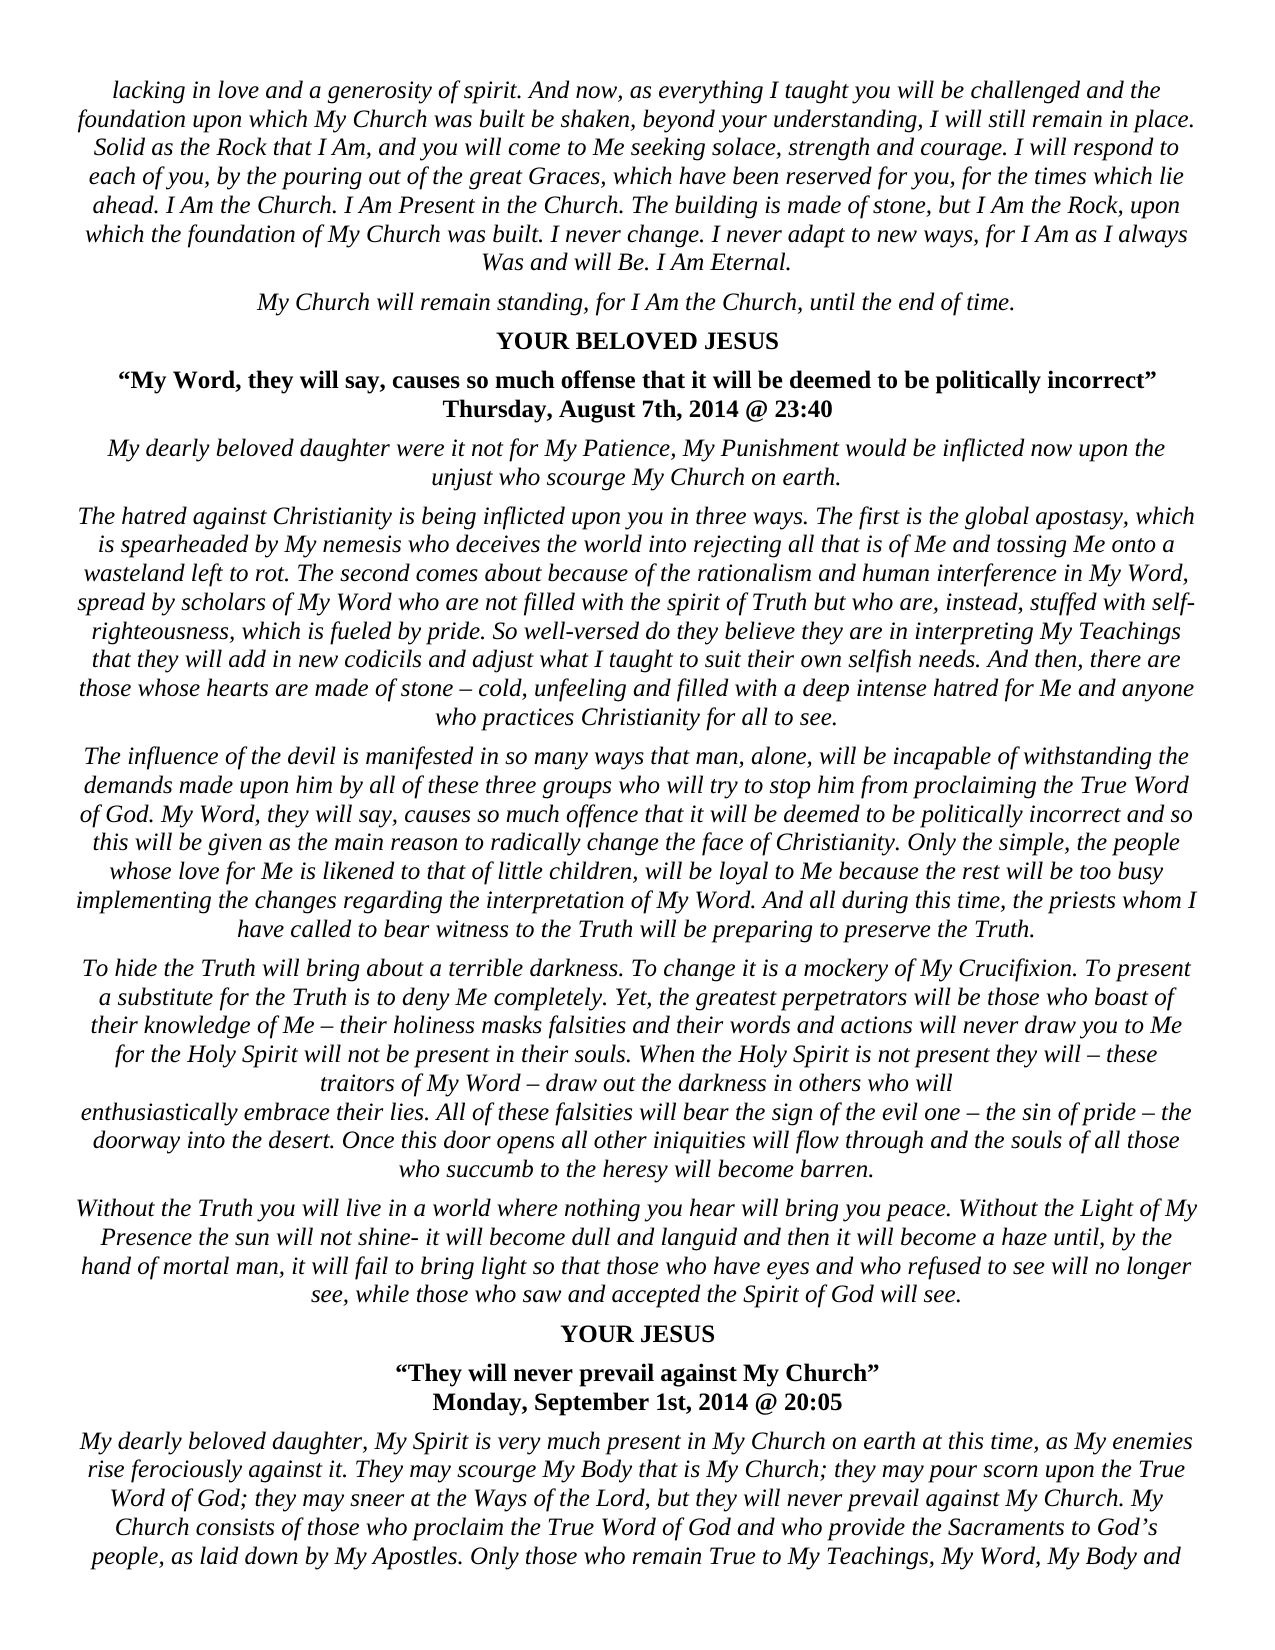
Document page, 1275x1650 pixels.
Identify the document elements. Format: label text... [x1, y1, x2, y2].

text YOUR JESUS [75, 1319, 1200, 1347]
text “My Word, they will say, causes so much offense that it will be deemed to be politically incorrect” Thursday, August 7th, 2014 @ 23:40 [75, 365, 1200, 422]
text lacking in love and a generosity of spirit. And now, as everything I taught you will be challenged and the foundation upon which My Church was built be shaken, beyond your understanding, I will still remain in place. Solid as the Rock that I Am, and you will come to Me seeking solace, strength and courage. I will respond to each of you, by the pouring out of the great Graces, which have been reserved for you, for the times which lie ahead. I Am the Church. I Am Present in the Church. The building is made of stone, but I Am the Rock, upon which the foundation of My Church was built. I never change. I never adapt to new ways, for I Am as I always Was and will Be. I Am Eternal. [75, 75, 1200, 276]
text The hatred against Christianity is being inflicted upon you in three ways. The first is the global apostasy, which is spearheaded by My nemesis who deceives the world into rejecting all that is of Me and tossing Me onto a wasteland left to rot. The second comes about because of the rationalism and human interference in My Word, spread by scholars of My Word who are not filled with the spirit of Truth but who are, instead, stuffed with self-righteousness, which is fueled by pride. So well-versed do they believe they are in interpreting My Teachings that they will add in new codicils and adjust what I taught to suit their own selfish needs. And then, there are those whose hearts are made of stone – cold, unfeeling and filled with a deep intense hatred for Me and anyone who practices Christianity for all to see. [75, 501, 1200, 731]
text My dearly beloved daughter, My Spirit is very much present in My Church on earth at this time, as My enemies rise ferociously against it. They may scourge My Body that is My Church; they may pour scorn upon the True Word of God; they may sneer at the Ways of the Lord, but they will never prevail against My Church. My Church consists of those who proclaim the True Word of God and who provide the Sacraments to God’s people, as laid down by My Apostles. Only those who remain True to My Teachings, My Word, My Body and [75, 1426, 1200, 1569]
text To hide the Truth will bring about a terrible darkness. To change it is a mockery of My Crucifixion. To present a substitute for the Truth is to deny Me completely. Yet, the greatest perpetrators will be those who boast of their knowledge of Me – their holiness masks falsities and their words and actions will never draw you to Me for the Holy Spirit will not be present in their souls. When the Holy Spirit is not present they will – these traitors of My Word – draw out the darkness in others who will enthusiastically embrace their lies. All of these falsities will bear the sign of the evil one – the sin of pride – the doorway into the desert. Once this door opens all other iniquities will flow through and the souls of all those who succumb to the heresy will become barren. [75, 953, 1200, 1183]
text YOUR BELOVED JESUS [75, 326, 1200, 354]
text My dearly beloved daughter were it not for My Patience, My Punishment would be inflicted now upon the unjust who scourge My Church on earth. [75, 433, 1200, 490]
text My Church will remain standing, for I Am the Church, until the end of time. [75, 287, 1200, 315]
text The influence of the devil is manifested in so many ways that man, alone, will be incapable of withstanding the demands made upon him by all of these three groups who will try to stop him from proclaiming the True Word of God. My Word, they will say, causes so much offence that it will be deemed to be politically incorrect and so this will be given as the main reason to radically change the face of Christianity. Only the simple, the people whose love for Me is likened to that of little children, will be loyal to Me because the rest will be too busy implementing the changes regarding the interpretation of My Word. And all during this time, the priests whom I have called to bear witness to the Truth will be preparing to preserve the Truth. [75, 741, 1200, 942]
text Without the Truth you will live in a world where nothing you hear will bring you peace. Without the Light of My Presence the sun will not shine- it will become dull and languid and then it will become a haze until, by the hand of mortal man, it will fail to bring light so that those who have eyes and who refused to see will no longer see, while those who saw and accepted the Spirit of God will see. [75, 1193, 1200, 1308]
text “They will never prevail against My Church” Monday, September 1st, 2014 @ 20:05 [75, 1358, 1200, 1415]
